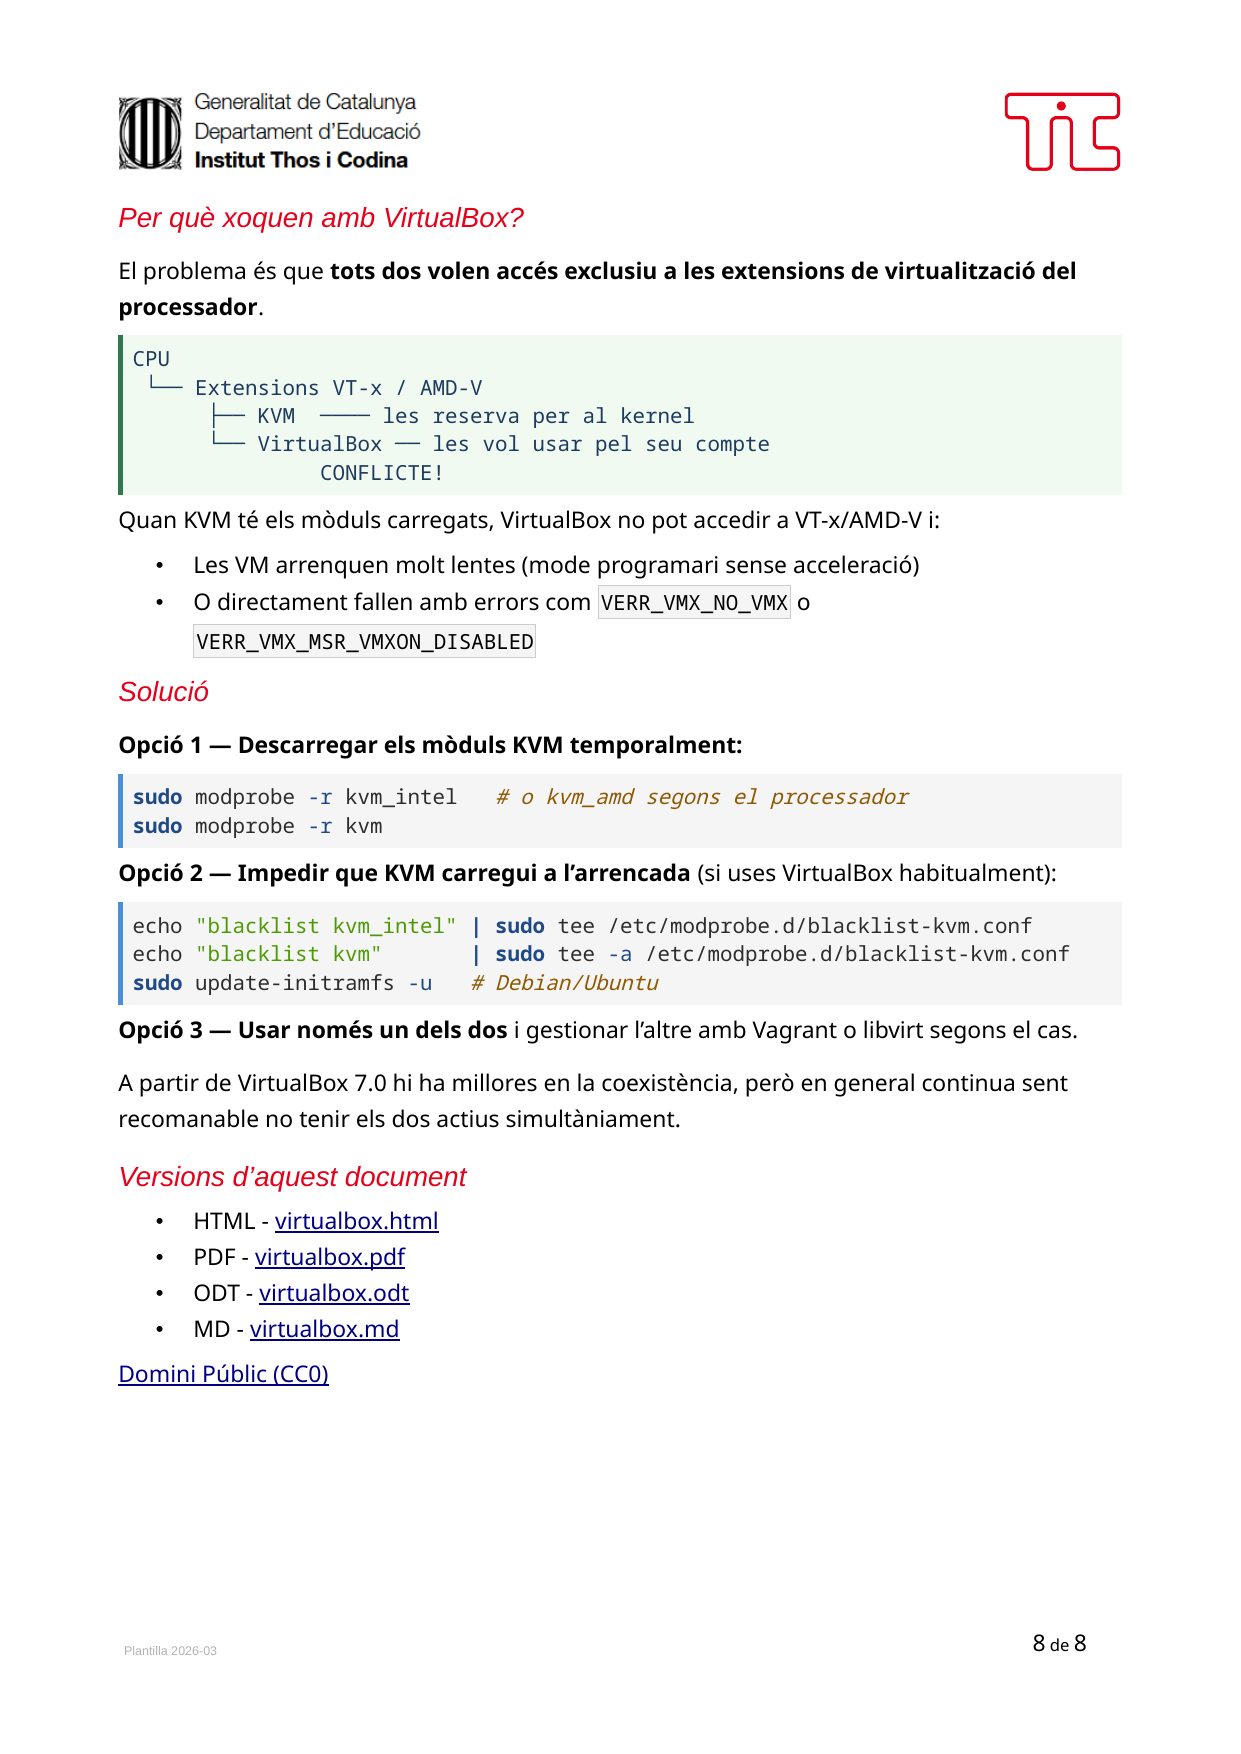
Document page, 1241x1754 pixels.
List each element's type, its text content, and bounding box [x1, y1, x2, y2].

text El problema és que tots dos volen accés exclusiu a les extensions de virtualització del processador. [118, 254, 1122, 322]
list HTML - virtualbox.html [156, 1205, 1122, 1236]
subtitle Per què xoquen amb VirtualBox? [118, 201, 1122, 233]
text CPU [123, 335, 1122, 373]
text sudo modprobe -r kvm [123, 811, 1122, 848]
text └── VirtualBox ── les vol usar pel seu compte [123, 429, 1122, 458]
text Quan KVM té els mòduls carregats, VirtualBox no pot accedir a VT-x/AMD-V i: [118, 504, 1122, 535]
text echo "blacklist kvm_intel" | sudo tee /etc/modprobe.d/blacklist-kvm.conf [123, 902, 1122, 939]
text A partir de VirtualBox 7.0 hi ha millores en la coexistència, però en general continua sent recomanable no tenir els dos actius simultàniament. [118, 1067, 1122, 1134]
text Opció 3 — Usar només un dels dos i gestionar l’altre amb Vagrant o libvirt segons el cas. [118, 1014, 1122, 1045]
list MD - virtualbox.md [156, 1313, 1122, 1344]
text ├── KVM ──── les reserva per al kernel [123, 401, 1122, 429]
subtitle Solució [118, 676, 1122, 707]
text └── Extensions VT-x / AMD-V [123, 373, 1122, 401]
text Opció 1 — Descarregar els mòduls KVM temporalment: [118, 729, 1122, 760]
list ODT - virtualbox.odt [156, 1277, 1122, 1308]
picture [1004, 92, 1123, 171]
text Domini Públic (CC0) [118, 1358, 1122, 1389]
picture [118, 92, 422, 171]
list PDF - virtualbox.pdf [156, 1241, 1122, 1272]
list Les VM arrenquen molt lentes (mode programari sense acceleració) [156, 549, 1122, 580]
list O directament fallen amb errors com VERR_VMX_NO_VMX o VERR_VMX_MSR_VMXON_DISABLED [156, 585, 1122, 658]
text echo "blacklist kvm" | sudo tee -a /etc/modprobe.d/blacklist-kvm.conf [123, 939, 1122, 968]
text sudo modprobe -r kvm_intel # o kvm_amd segons el processador [123, 774, 1122, 811]
text Opció 2 — Impedir que KVM carregui a l’arrencada (si uses VirtualBox habitualment): [118, 857, 1122, 888]
text CONFLICTE! [123, 458, 1122, 495]
subtitle Versions d’aquest document [118, 1161, 1122, 1192]
text sudo update-initramfs -u # Debian/Ubuntu [123, 968, 1122, 1005]
